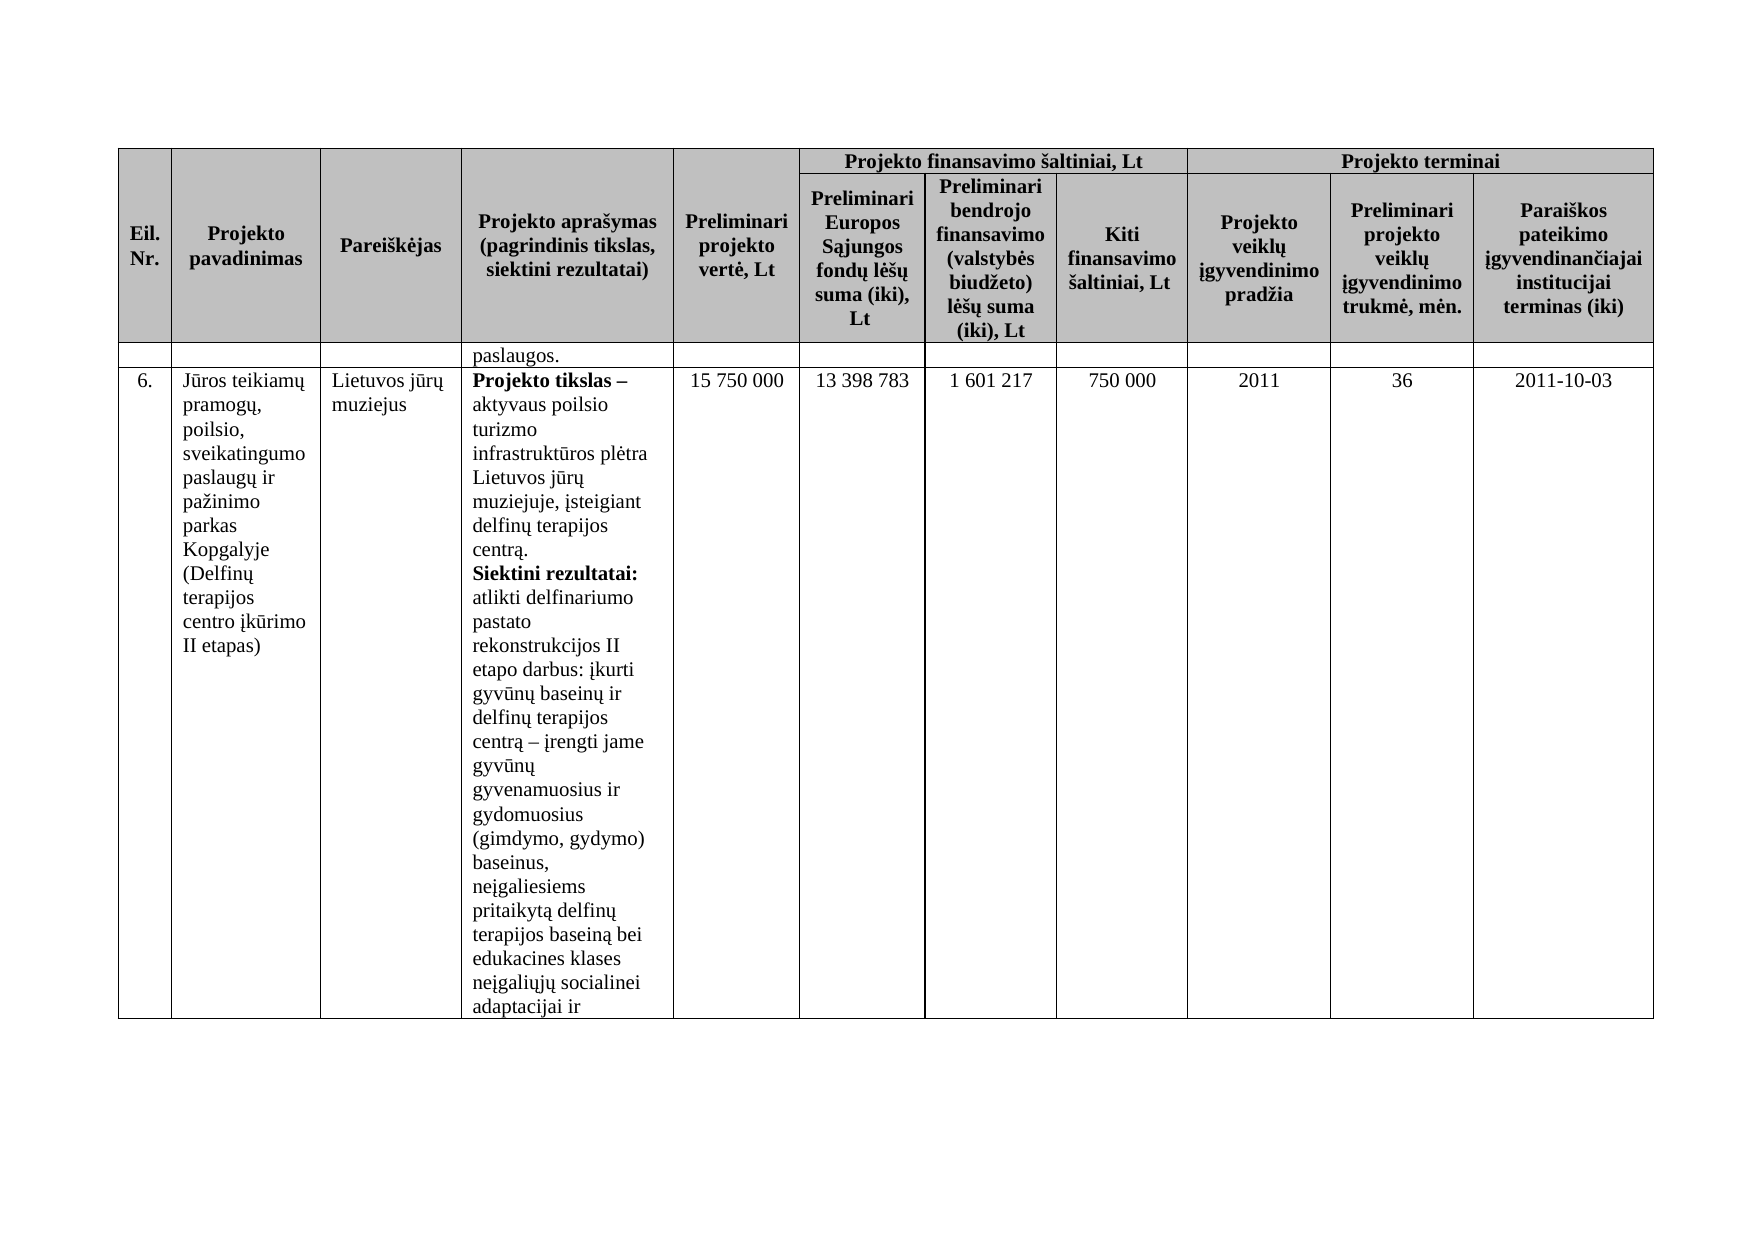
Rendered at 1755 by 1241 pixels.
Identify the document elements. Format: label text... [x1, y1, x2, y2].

table_cell 15 750 000 [674, 368, 799, 1018]
table_cell [800, 343, 924, 367]
table_cell [1057, 343, 1187, 367]
table_header Pareiškėjas [321, 149, 461, 342]
table_header Preliminari projekto vertė, Lt [674, 149, 799, 342]
table_header Projekto terminai [1188, 149, 1653, 173]
table_cell [1188, 343, 1330, 367]
table_header Projekto pavadinimas [172, 149, 320, 342]
table_cell Preliminari projekto veiklų įgyvendinimo trukmė, mėn. [1331, 174, 1473, 342]
table_cell Kiti finansavimo šaltiniai, Lt [1057, 174, 1187, 342]
table_cell Preliminari Europos Sąjungos fondų lėšų suma (iki), Lt [800, 174, 924, 342]
table_cell paslaugos. [462, 343, 673, 367]
table_cell 36 [1331, 368, 1473, 1018]
table_cell 750 000 [1057, 368, 1187, 1018]
table_cell [119, 343, 171, 367]
table_cell [321, 343, 461, 367]
table_header Projekto aprašymas (pagrindinis tikslas, siektini rezultatai) [462, 149, 673, 342]
table_cell [1331, 343, 1473, 367]
table_cell Lietuvos jūrų muziejus [321, 368, 461, 1018]
table_cell Preliminari bendrojo finansavimo (valstybės biudžeto) lėšų suma (iki), Lt [926, 174, 1056, 342]
table_cell [674, 343, 799, 367]
table_cell Paraiškos pateikimo įgyvendinančiajai institucijai terminas (iki) [1474, 174, 1653, 342]
table_cell 6. [119, 368, 171, 1018]
table_header Eil. Nr. [119, 149, 171, 342]
table_cell Jūros teikiamų pramogų, poilsio, sveikatingumo paslaugų ir pažinimo parkas Kopgalyje (Delfinų terapijos centro įkūrimo II etapas) [172, 368, 320, 1018]
table_cell Projekto veiklų įgyvendinimo pradžia [1188, 174, 1330, 342]
table_cell [926, 343, 1056, 367]
table_cell [172, 343, 320, 367]
table_cell 2011 [1188, 368, 1330, 1018]
table_cell 2011-10-03 [1474, 368, 1653, 1018]
table_cell [1474, 343, 1653, 367]
table_cell 13 398 783 [800, 368, 924, 1018]
table_header Projekto finansavimo šaltiniai, Lt [800, 149, 1187, 173]
table_cell 1 601 217 [926, 368, 1056, 1018]
table_cell Projekto tikslas – aktyvaus poilsio turizmo infrastruktūros plėtra Lietuvos jūrų muziejuje, įsteigiant delfinų terapijos centrą. Siektini rezultatai: atlikti delfinariumo pastato rekonstrukcijos II etapo darbus: įkurti gyvūnų baseinų ir delfinų terapijos centrą – įrengti jame gyvūnų gyvenamuosius ir gydomuosius (gimdymo, gydymo) baseinus, neįgaliesiems pritaikytą delfinų terapijos baseiną bei edukacines klases neįgaliųjų socialinei adaptacijai ir [462, 368, 673, 1018]
